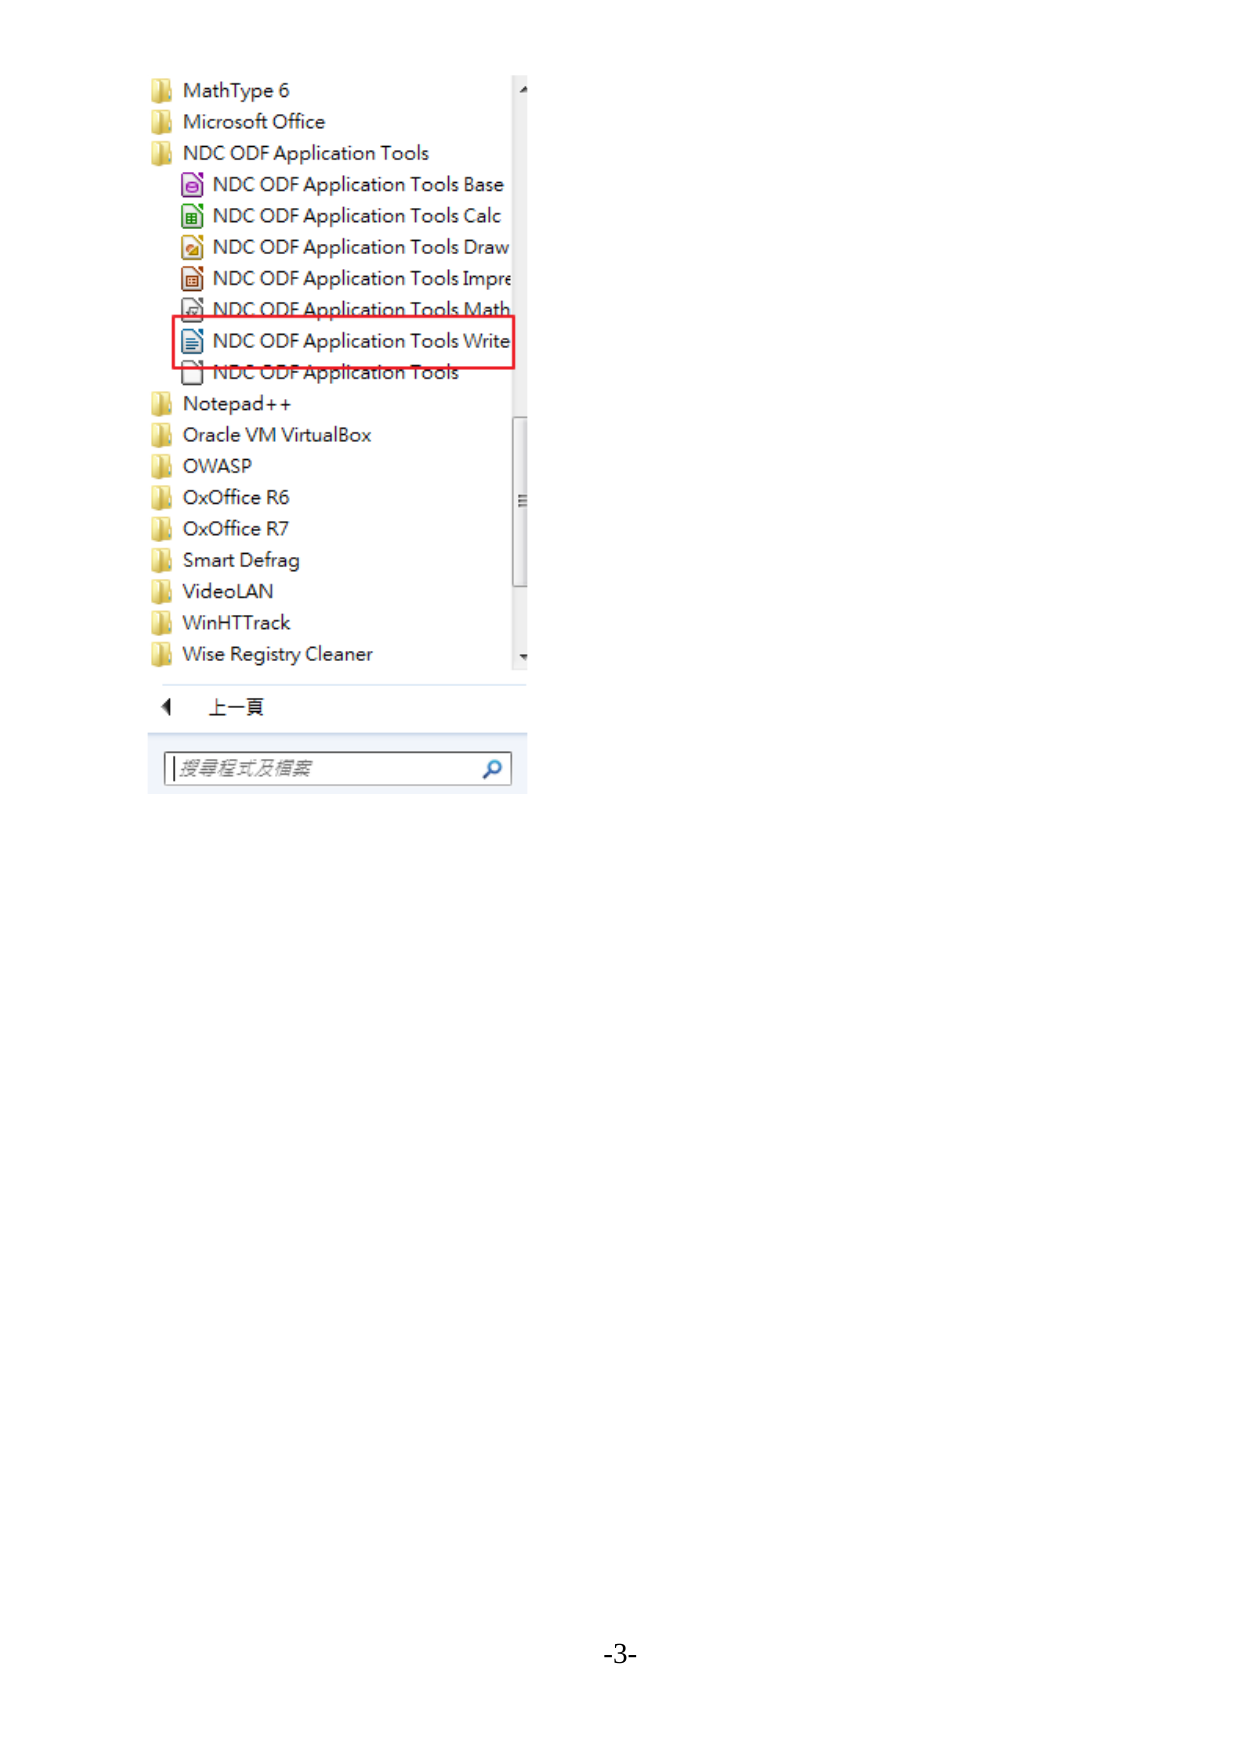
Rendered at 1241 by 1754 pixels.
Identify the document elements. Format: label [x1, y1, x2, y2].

picture [147, 75, 528, 794]
